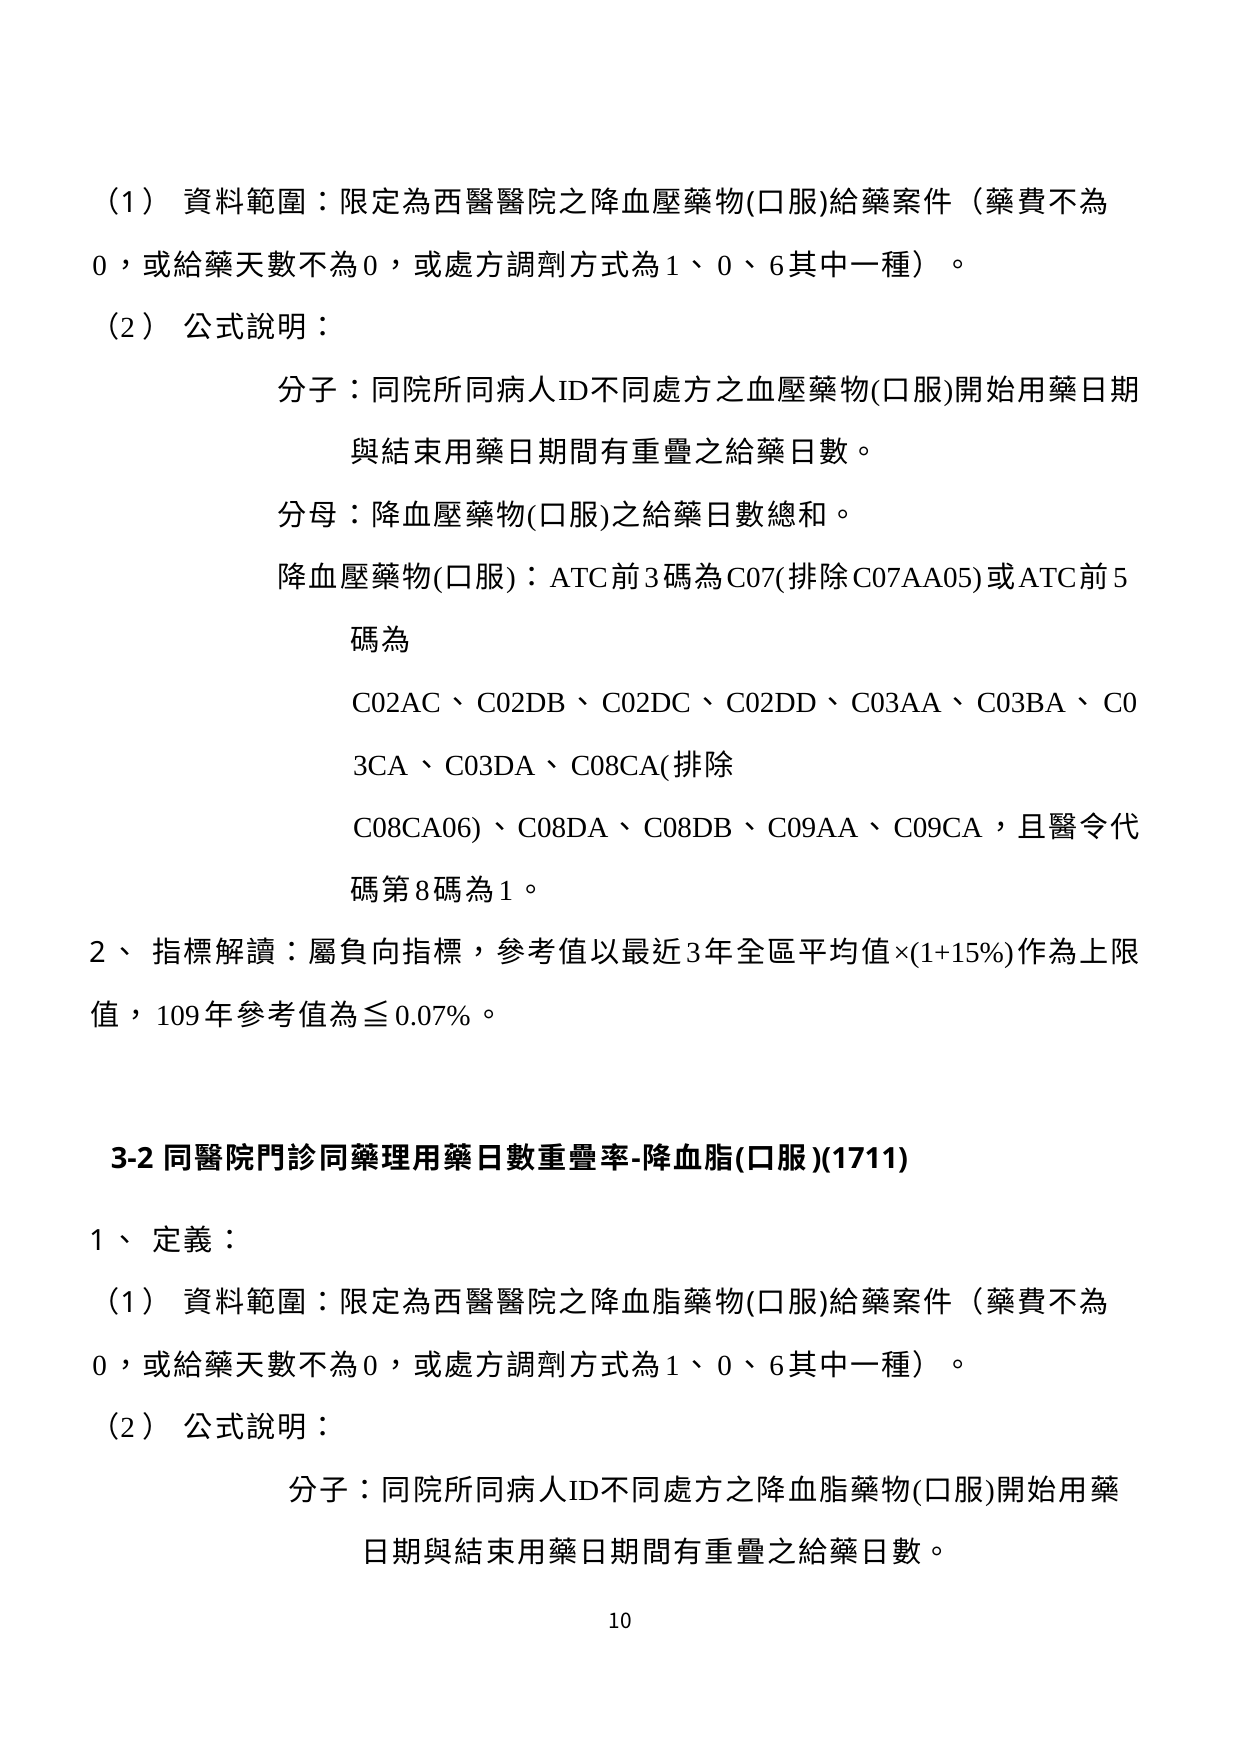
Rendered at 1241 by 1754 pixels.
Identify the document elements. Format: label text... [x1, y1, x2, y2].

list 公式說明： [89, 1383, 1145, 1446]
list 定義： [0, 1196, 1145, 1258]
list 公式說明： [89, 283, 1145, 346]
text 降血壓藥物(口服)：ATC前3碼為C07(排除C07AA05)或ATC前5碼為C02AC、C02DB、C02DC、C02DD、C03AA、C03BA、C03CA、C03DA、C08CA(排除C08CA06)、C08DA、C08DB、C09AA、C09CA，且醫令代碼第8碼為1。 [276, 533, 1145, 908]
text 分子：同院所同病人ID不同處方之降血脂藥物(口服)開始用藥日期與結束用藥日期間有重疊之給藥日數。 [277, 1446, 1145, 1571]
text 分子：同院所同病人ID不同處方之血壓藥物(口服)開始用藥日期與結束用藥日期間有重疊之給藥日數。 [275, 346, 1145, 471]
text 3-2 同醫院門診同藥理用藥日數重疊率-降血脂(口服)(1711) [100, 1114, 1151, 1177]
list 指標解讀：屬負向指標，參考值以最近3年全區平均值×(1+15%)作為上限值，109年參考值為≦0.07%。 [89, 908, 1145, 1033]
list 資料範圍：限定為西醫醫院之降血壓藥物(口服)給藥案件（藥費不為0，或給藥天數不為0，或處方調劑方式為1、0、6其中一種）。 [89, 158, 1145, 283]
text 分母：降血壓藥物(口服)之給藥日數總和。 [275, 471, 1145, 533]
list 資料範圍：限定為西醫醫院之降血脂藥物(口服)給藥案件（藥費不為0，或給藥天數不為0，或處方調劑方式為1、0、6其中一種）。 [89, 1258, 1145, 1383]
